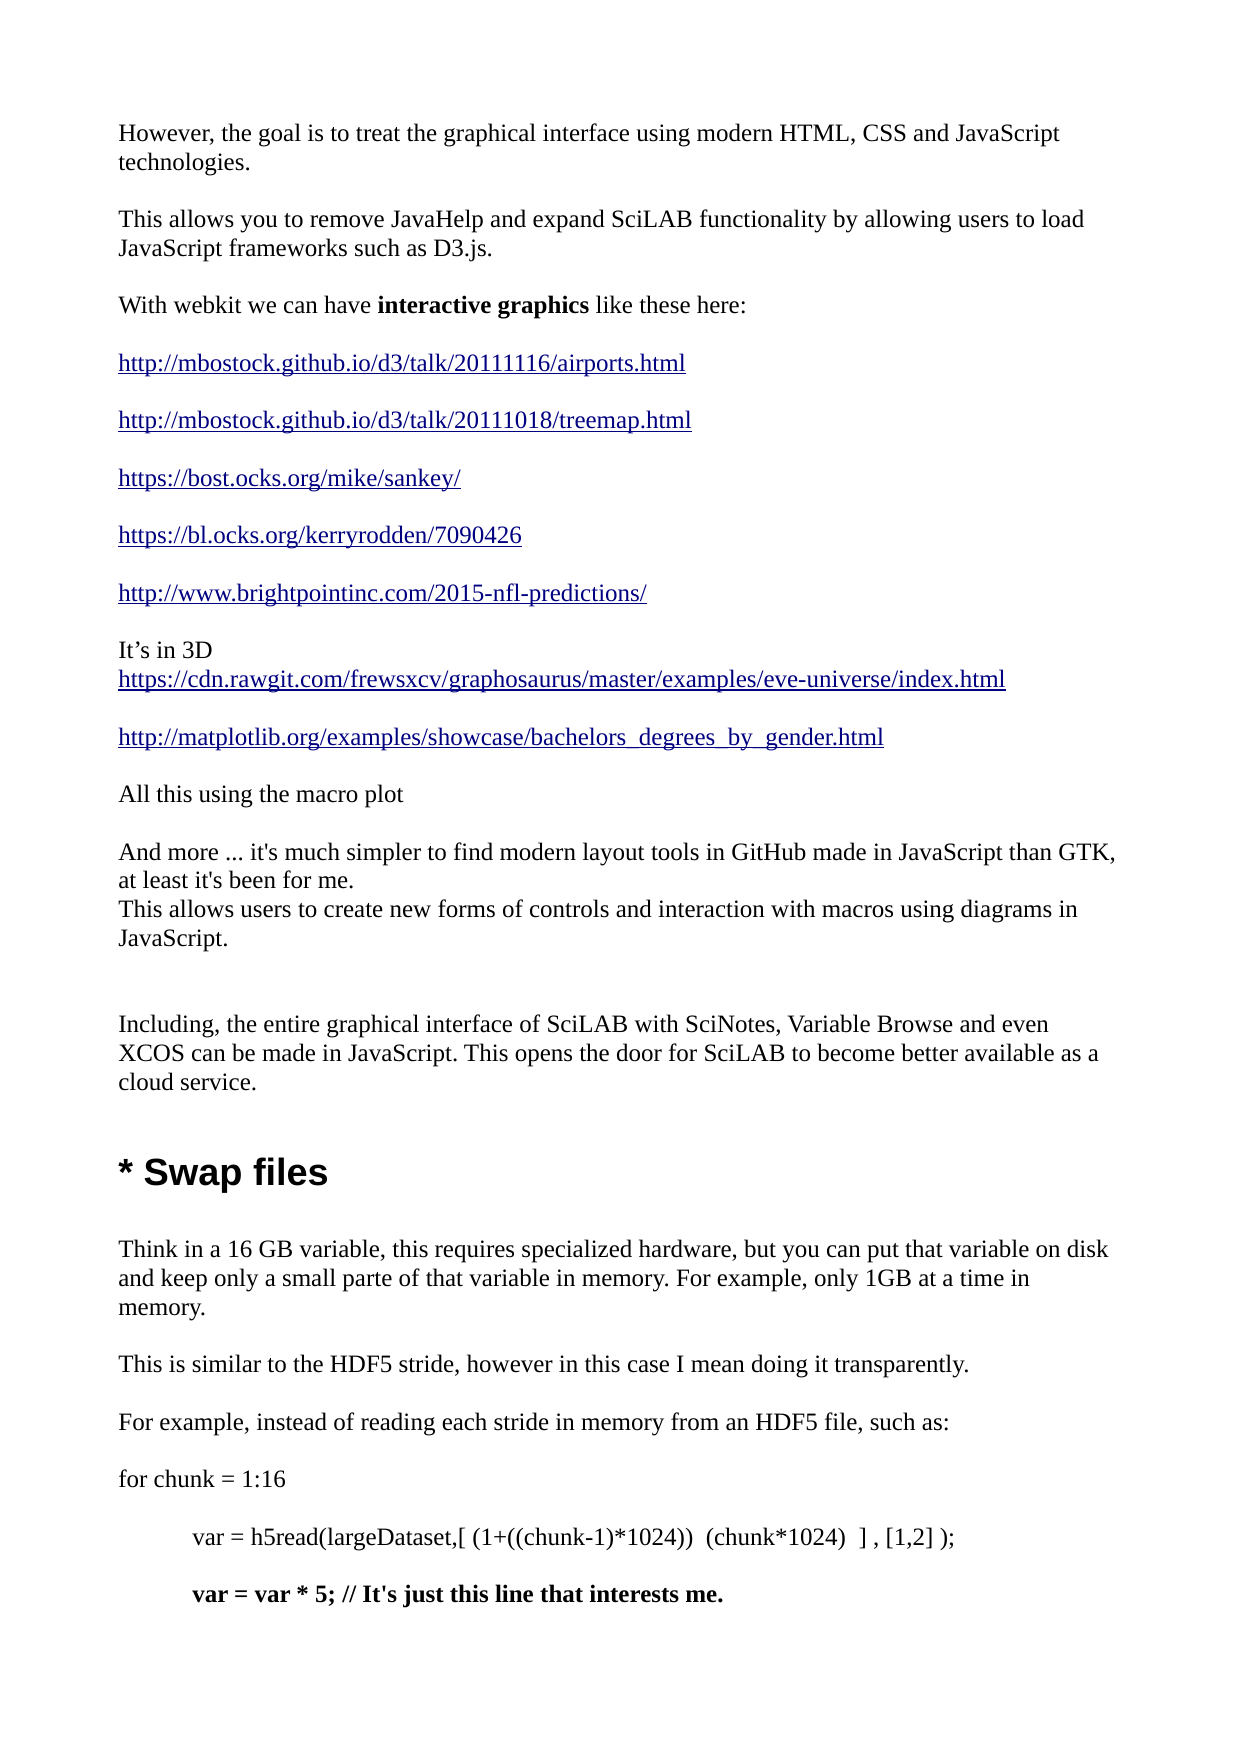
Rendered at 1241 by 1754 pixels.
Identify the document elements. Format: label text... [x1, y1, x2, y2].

text for chunk = 1:16 [118, 1464, 1122, 1493]
text http://mbostock.github.io/d3/talk/20111116/airports.html [118, 348, 1122, 377]
text http://mbostock.github.io/d3/talk/20111018/treemap.html [118, 406, 1122, 434]
text With webkit we can have interactive graphics like these here: [118, 291, 1122, 319]
text https://bost.ocks.org/mike/sankey/ [118, 463, 1122, 492]
text It’s in 3D [118, 636, 1122, 664]
text http://matplotlib.org/examples/showcase/bachelors_degrees_by_gender.html [118, 722, 1122, 751]
text This is similar to the HDF5 stride, however in this case I mean doing it transparently. [118, 1349, 1122, 1378]
text And more ... it's much simpler to find modern layout tools in GitHub made in JavaScript than GTK, at least it's been for me. [118, 837, 1122, 894]
text Think in a 16 GB variable, this requires specialized hardware, but you can put that variable on disk and keep only a small parte of that variable in memory. For example, only 1GB at a time in memory. [118, 1234, 1122, 1321]
text var = var * 5; // It's just this line that interests me. [118, 1579, 1122, 1608]
text For example, instead of reading each stride in memory from an HDF5 file, such as: [118, 1407, 1122, 1436]
text This allows users to create new forms of controls and interaction with macros using diagrams in JavaScript. [118, 894, 1122, 952]
text This allows you to remove JavaHelp and expand SciLAB functionality by allowing users to load JavaScript frameworks such as D3.js. [118, 204, 1122, 262]
text Including, the entire graphical interface of SciLAB with SciNotes, Variable Browse and even XCOS can be made in JavaScript. This opens the door for SciLAB to become better available as a cloud service. [118, 1009, 1122, 1096]
text However, the goal is to treat the graphical interface using modern HTML, CSS and JavaScript technologies. [118, 118, 1122, 176]
text http://www.brightpointinc.com/2015-nfl-predictions/ [118, 578, 1122, 607]
text var = h5read(largeDataset,[ (1+((chunk-1)*1024)) (chunk*1024) ] , [1,2] ); [118, 1522, 1122, 1551]
text https://bl.ocks.org/kerryrodden/7090426 [118, 521, 1122, 549]
subtitle * Swap files [118, 1149, 1122, 1193]
text All this using the macro plot [118, 779, 1122, 808]
text https://cdn.rawgit.com/frewsxcv/graphosaurus/master/examples/eve-universe/index.html [118, 664, 1122, 693]
